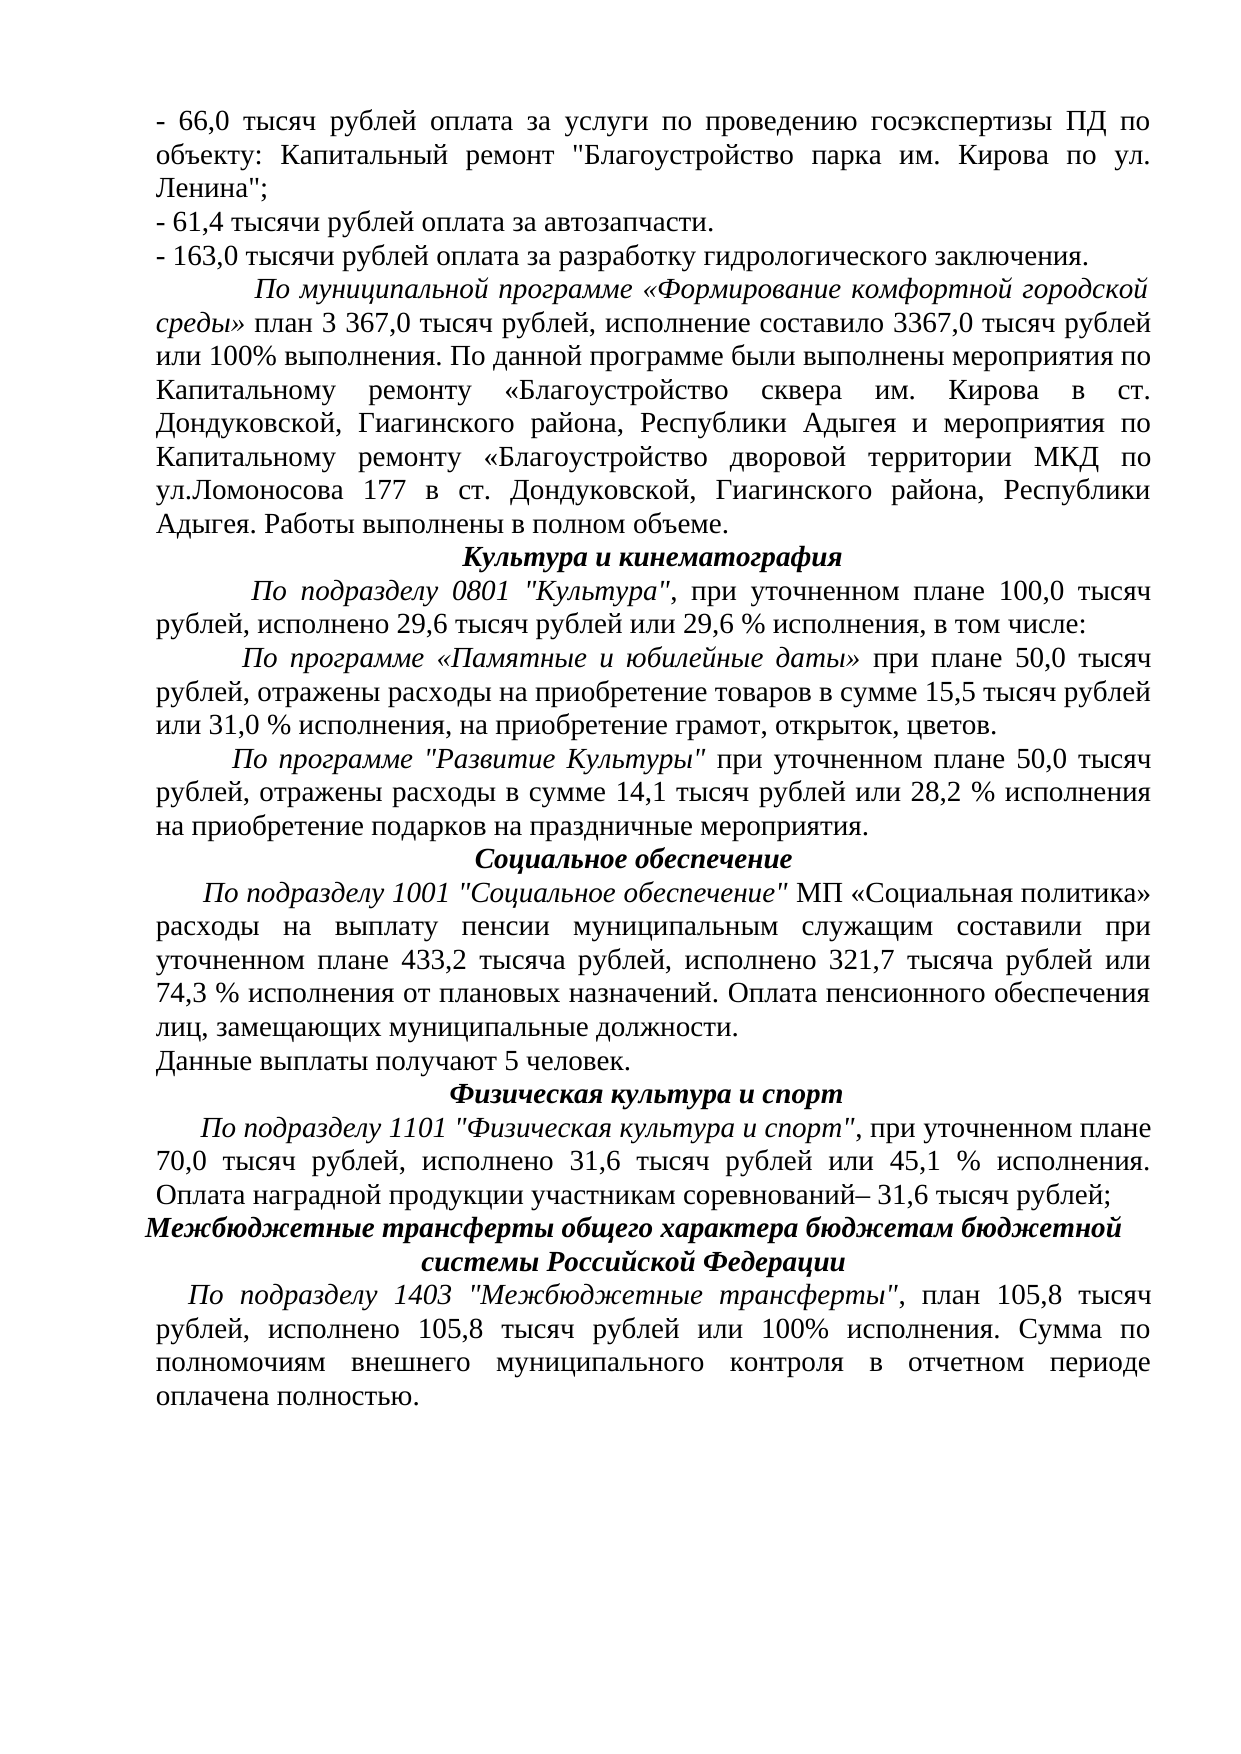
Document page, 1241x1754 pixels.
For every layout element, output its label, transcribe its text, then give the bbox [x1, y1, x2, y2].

text Социальное обеспечение [118, 841, 1152, 875]
text Данные выплаты получают 5 человек. [156, 1043, 1152, 1076]
text Культура и кинематография [156, 539, 1152, 573]
text По подразделу 0801 "Культура", при уточненном плане 100,0 тысяч рублей, исполнено 29,6 тысяч рублей или 29,6 % исполнения, в том числе: [156, 573, 1152, 640]
text По подразделу 1001 "Социальное обеспечение" МП «Социальная политика» расходы на выплату пенсии муниципальным служащим составили при уточненном плане 433,2 тысяча рублей, исполнено 321,7 тысяча рублей или 74,3 % исполнения от плановых назначений. Оплата пенсионного обеспечения лиц, замещающих муниципальные должности. [156, 875, 1152, 1043]
text По подразделу 1403 "Межбюджетные трансферты", план 105,8 тысяч рублей, исполнено 105,8 тысяч рублей или 100% исполнения. Сумма по полномочиям внешнего муниципального контроля в отчетном периоде оплачена полностью. [156, 1277, 1152, 1412]
text Межбюджетные трансферты общего характера бюджетам бюджетной системы Российской Федерации [118, 1210, 1152, 1277]
text Физическая культура и спорт [156, 1076, 1152, 1110]
text По программе "Развитие Культуры" при уточненном плане 50,0 тысяч рублей, отражены расходы в сумме 14,1 тысяч рублей или 28,2 % исполнения на приобретение подарков на праздничные мероприятия. [156, 741, 1152, 841]
text По подразделу 1101 "Физическая культура и спорт", при уточненном плане 70,0 тысяч рублей, исполнено 31,6 тысяч рублей или 45,1 % исполнения. Оплата наградной продукции участникам соревнований– 31,6 тысяч рублей; [156, 1110, 1152, 1210]
text По программе «Памятные и юбилейные даты» при плане 50,0 тысяч рублей, отражены расходы на приобретение товаров в сумме 15,5 тысяч рублей или 31,0 % исполнения, на приобретение грамот, открыток, цветов. [156, 640, 1152, 741]
text - 66,0 тысяч рублей оплата за услуги по проведению госэкспертизы ПД по объекту: Капитальный ремонт "Благоустройство парка им. Кирова по ул. Ленина"; [156, 103, 1152, 204]
text По муниципальной программе «Формирование комфортной городской среды» план 3 367,0 тысяч рублей, исполнение составило 3367,0 тысяч рублей или 100% выполнения. По данной программе были выполнены мероприятия по Капитальному ремонту «Благоустройство сквера им. Кирова в ст. Дондуковской, Гиагинского района, Республики Адыгея и мероприятия по Капитальному ремонту «Благоустройство дворовой территории МКД по ул.Ломоносова 177 в ст. Дондуковской, Гиагинского района, Республики Адыгея. Работы выполнены в полном объеме. [156, 271, 1152, 539]
text - 61,4 тысячи рублей оплата за автозапчасти. [156, 204, 1152, 238]
text - 163,0 тысячи рублей оплата за разработку гидрологического заключения. [156, 238, 1152, 271]
